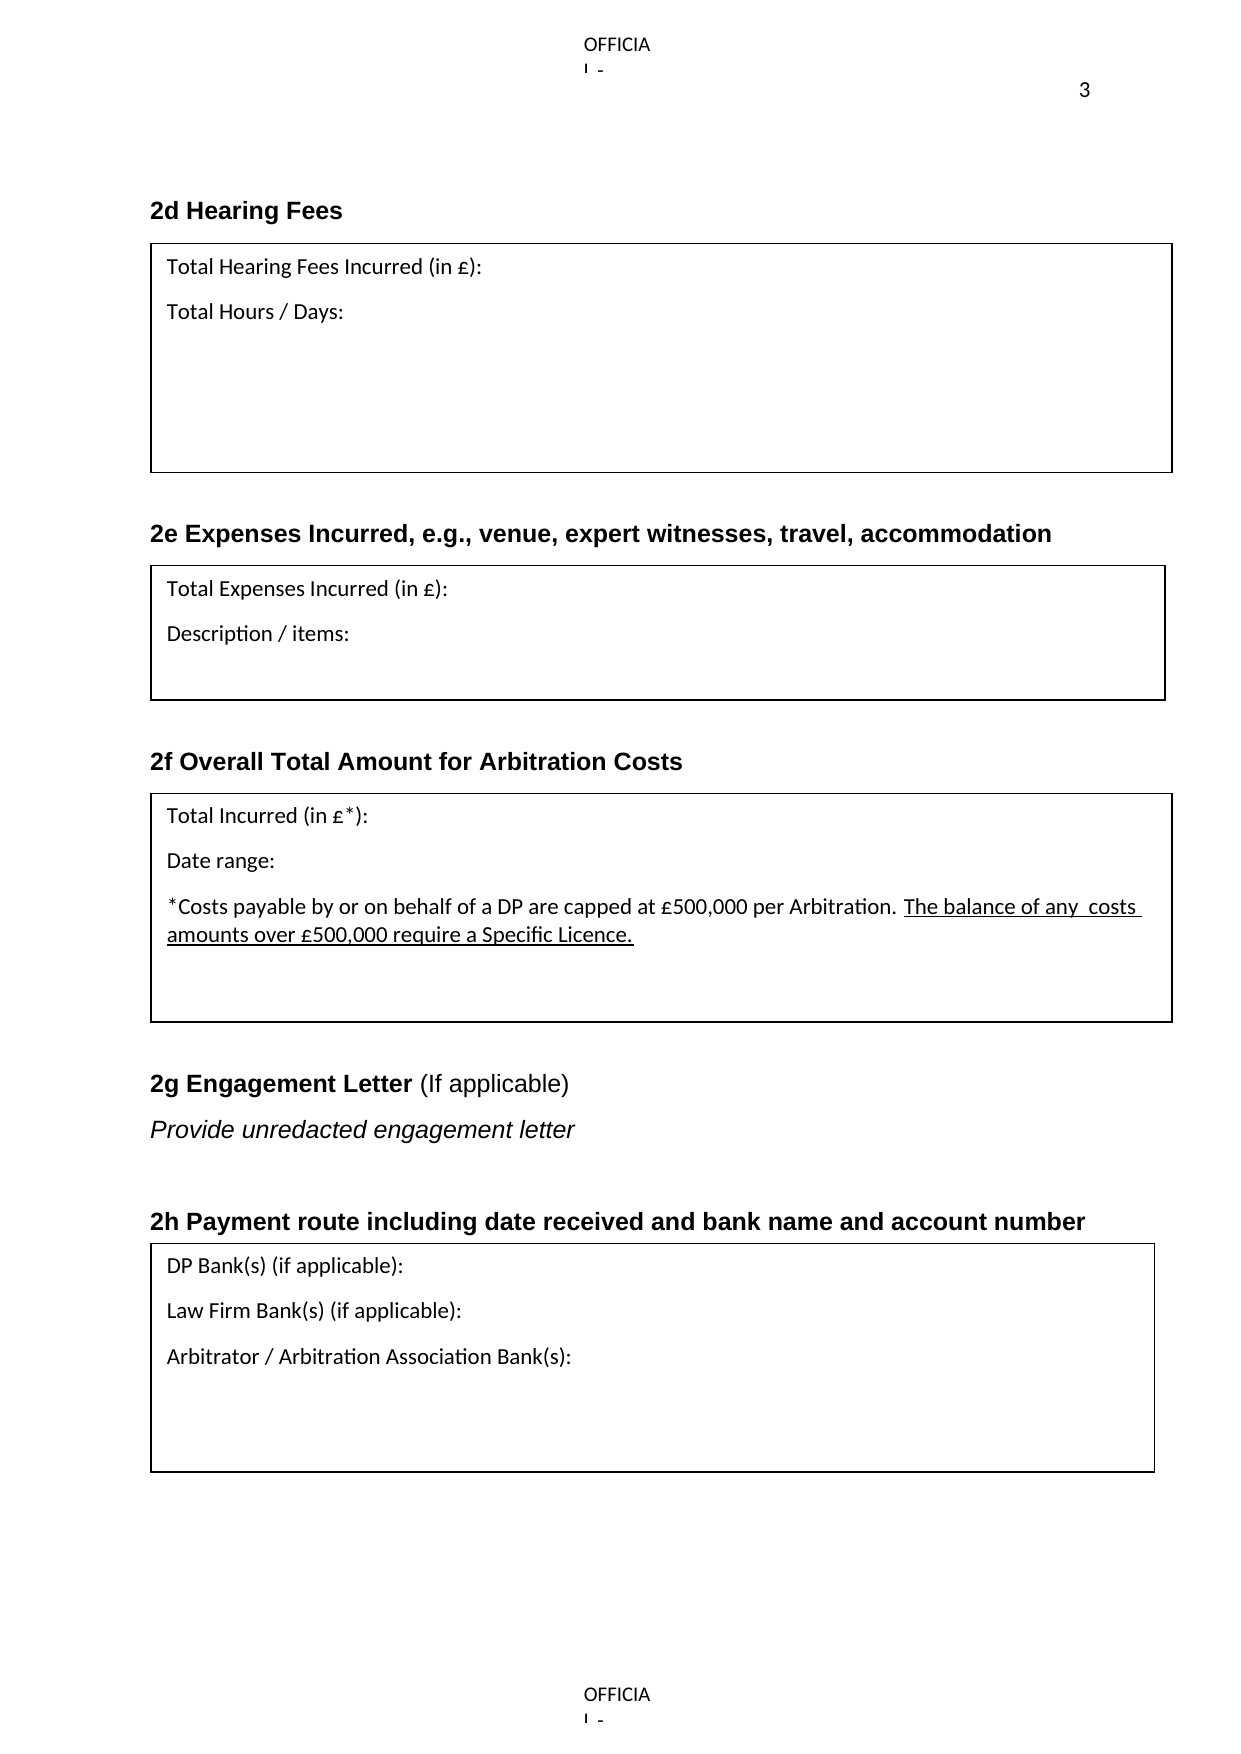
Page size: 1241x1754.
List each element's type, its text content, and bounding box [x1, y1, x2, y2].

text Provide unredacted engagement letter [150, 1115, 1090, 1144]
text *Costs payable by or on behalf of a DP are capped at £500,000 per Arbitration. The balance of any costs amounts over £500,000 require a Specific Licence. [167, 892, 1156, 948]
text Description / items: [167, 619, 1149, 647]
text 2g Engagement Letter (If applicable) [150, 1069, 1090, 1098]
text [152, 566, 1164, 699]
text Arbitrator / Arbitration Association Bank(s): [167, 1342, 1139, 1370]
text [152, 244, 1171, 472]
text 2e Expenses Incurred, e.g., venue, expert witnesses, travel, accommodation [150, 519, 1090, 548]
text Total Hours / Days: [167, 297, 1156, 325]
text Total Expenses Incurred (in £): [167, 574, 1149, 602]
text Date range: [167, 847, 1156, 875]
text 2f Overall Total Amount for Arbitration Costs [150, 747, 1090, 776]
text 2d Hearing Fees [150, 196, 1090, 225]
text Total Incurred (in £*): [167, 801, 1156, 829]
text DP Bank(s) (if applicable): [167, 1251, 1139, 1279]
text [152, 1244, 1154, 1471]
text Total Hearing Fees Incurred (in £): [167, 252, 1156, 280]
text 2h Payment route including date received and bank name and account number [150, 1207, 1090, 1236]
text [152, 794, 1171, 1021]
text Law Firm Bank(s) (if applicable): [167, 1297, 1139, 1325]
